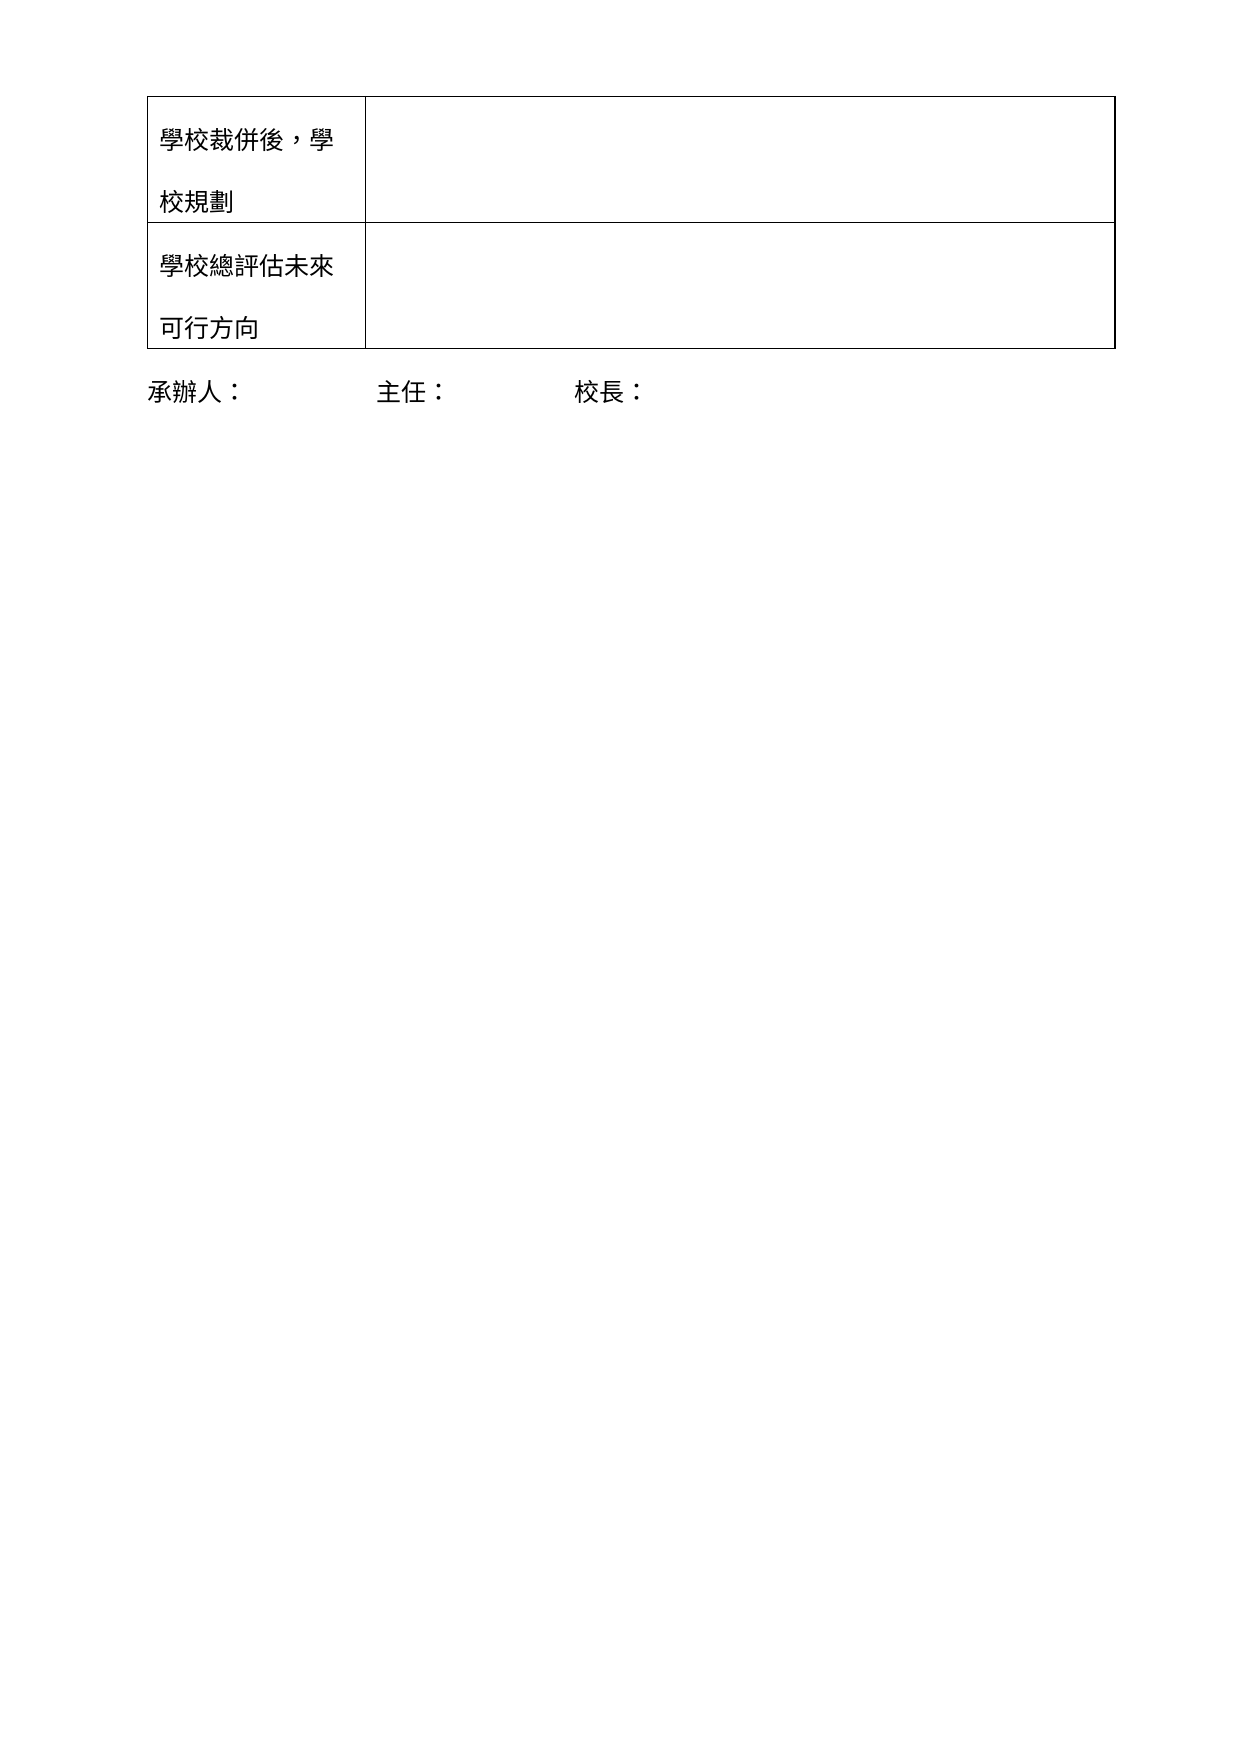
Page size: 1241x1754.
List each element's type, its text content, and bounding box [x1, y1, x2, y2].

table_cell [366, 223, 1114, 348]
table_cell 學校總評估未來可行方向 [148, 223, 365, 348]
table_cell 學校裁併後，學校規劃 [148, 97, 365, 222]
table_cell [366, 97, 1114, 222]
text 承辦人： 主任： 校長： [148, 349, 1092, 411]
